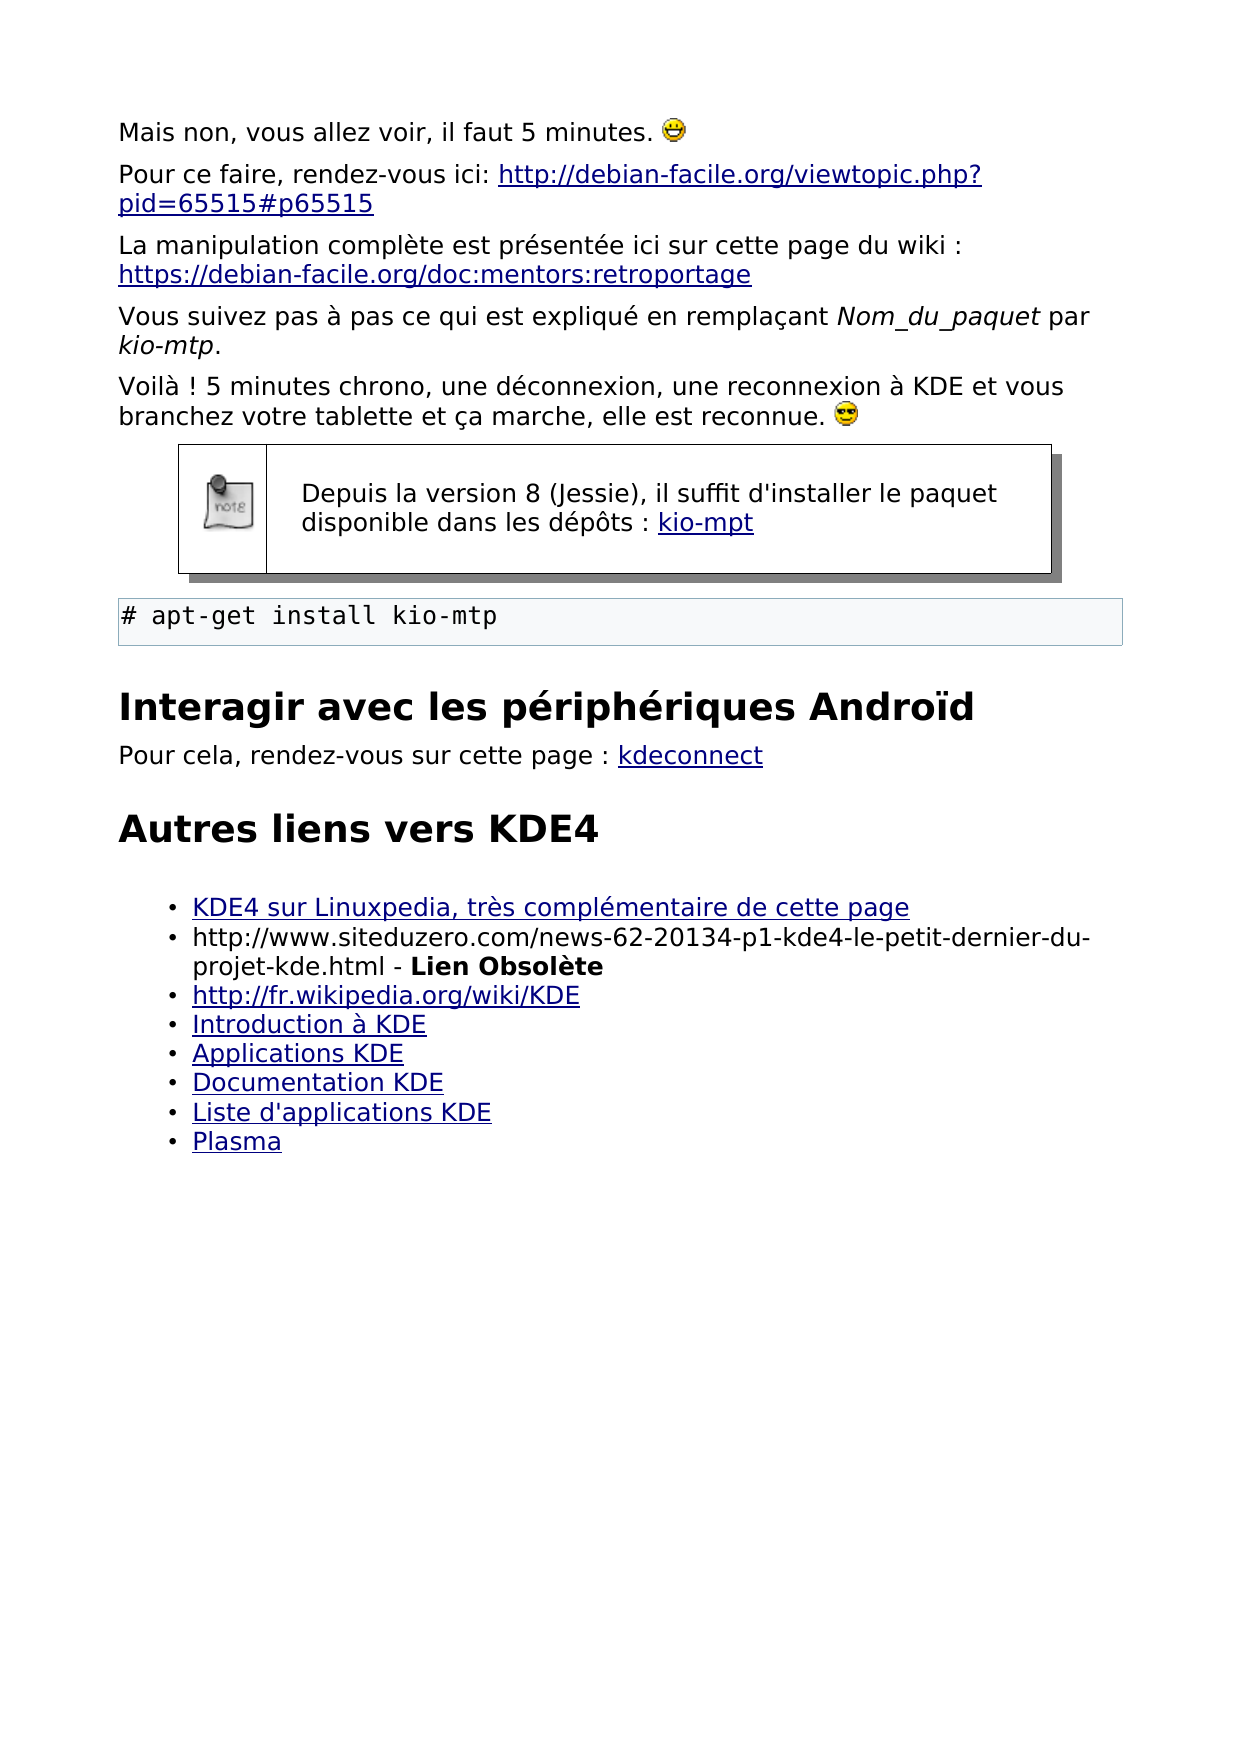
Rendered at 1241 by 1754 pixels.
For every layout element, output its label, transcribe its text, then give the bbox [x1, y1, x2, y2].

table_header [179, 445, 266, 573]
list Liste d'applications KDE [177, 1098, 1122, 1127]
list Introduction à KDE [177, 1010, 1122, 1039]
list Applications KDE [177, 1039, 1122, 1068]
text La manipulation complète est présentée ici sur cette page du wiki : https://debian-facile.org/doc:mentors:retroportage [118, 231, 1122, 289]
list http://www.siteduzero.com/news-62-20134-p1-kde4-le-petit-dernier-du-projet-kde.html - Lien Obsolète [177, 923, 1122, 981]
text Pour ce faire, rendez-vous ici: http://debian-facile.org/viewtopic.php?pid=65515#p65515 [118, 160, 1122, 218]
picture [662, 118, 686, 142]
text Mais non, vous allez voir, il faut 5 minutes. [118, 118, 1122, 147]
list http://fr.wikipedia.org/wiki/KDE [177, 981, 1122, 1010]
list Plasma [177, 1127, 1122, 1156]
text Voilà ! 5 minutes chrono, une déconnexion, une reconnexion à KDE et vous branchez votre tablette et ça marche, elle est reconnue. [118, 372, 1122, 431]
subtitle Interagir avec les périphériques Androïd [118, 685, 1122, 729]
text Vous suivez pas à pas ce qui est expliqué en remplaçant Nom_du_paquet par kio-mtp. [118, 302, 1122, 360]
table_header Depuis la version 8 (Jessie), il suffit d'installer le paquet disponible dans les dépôts : kio-mpt [267, 445, 1051, 573]
table_header # apt-get install kio-mtp [119, 599, 1122, 645]
text Pour cela, rendez-vous sur cette page : kdeconnect [118, 741, 1122, 770]
picture [834, 401, 858, 426]
list Documentation KDE [177, 1068, 1122, 1098]
list KDE4 sur Linuxpedia, très complémentaire de cette page [177, 893, 1122, 923]
subtitle Autres liens vers KDE4 [118, 808, 1122, 852]
picture [190, 467, 266, 543]
